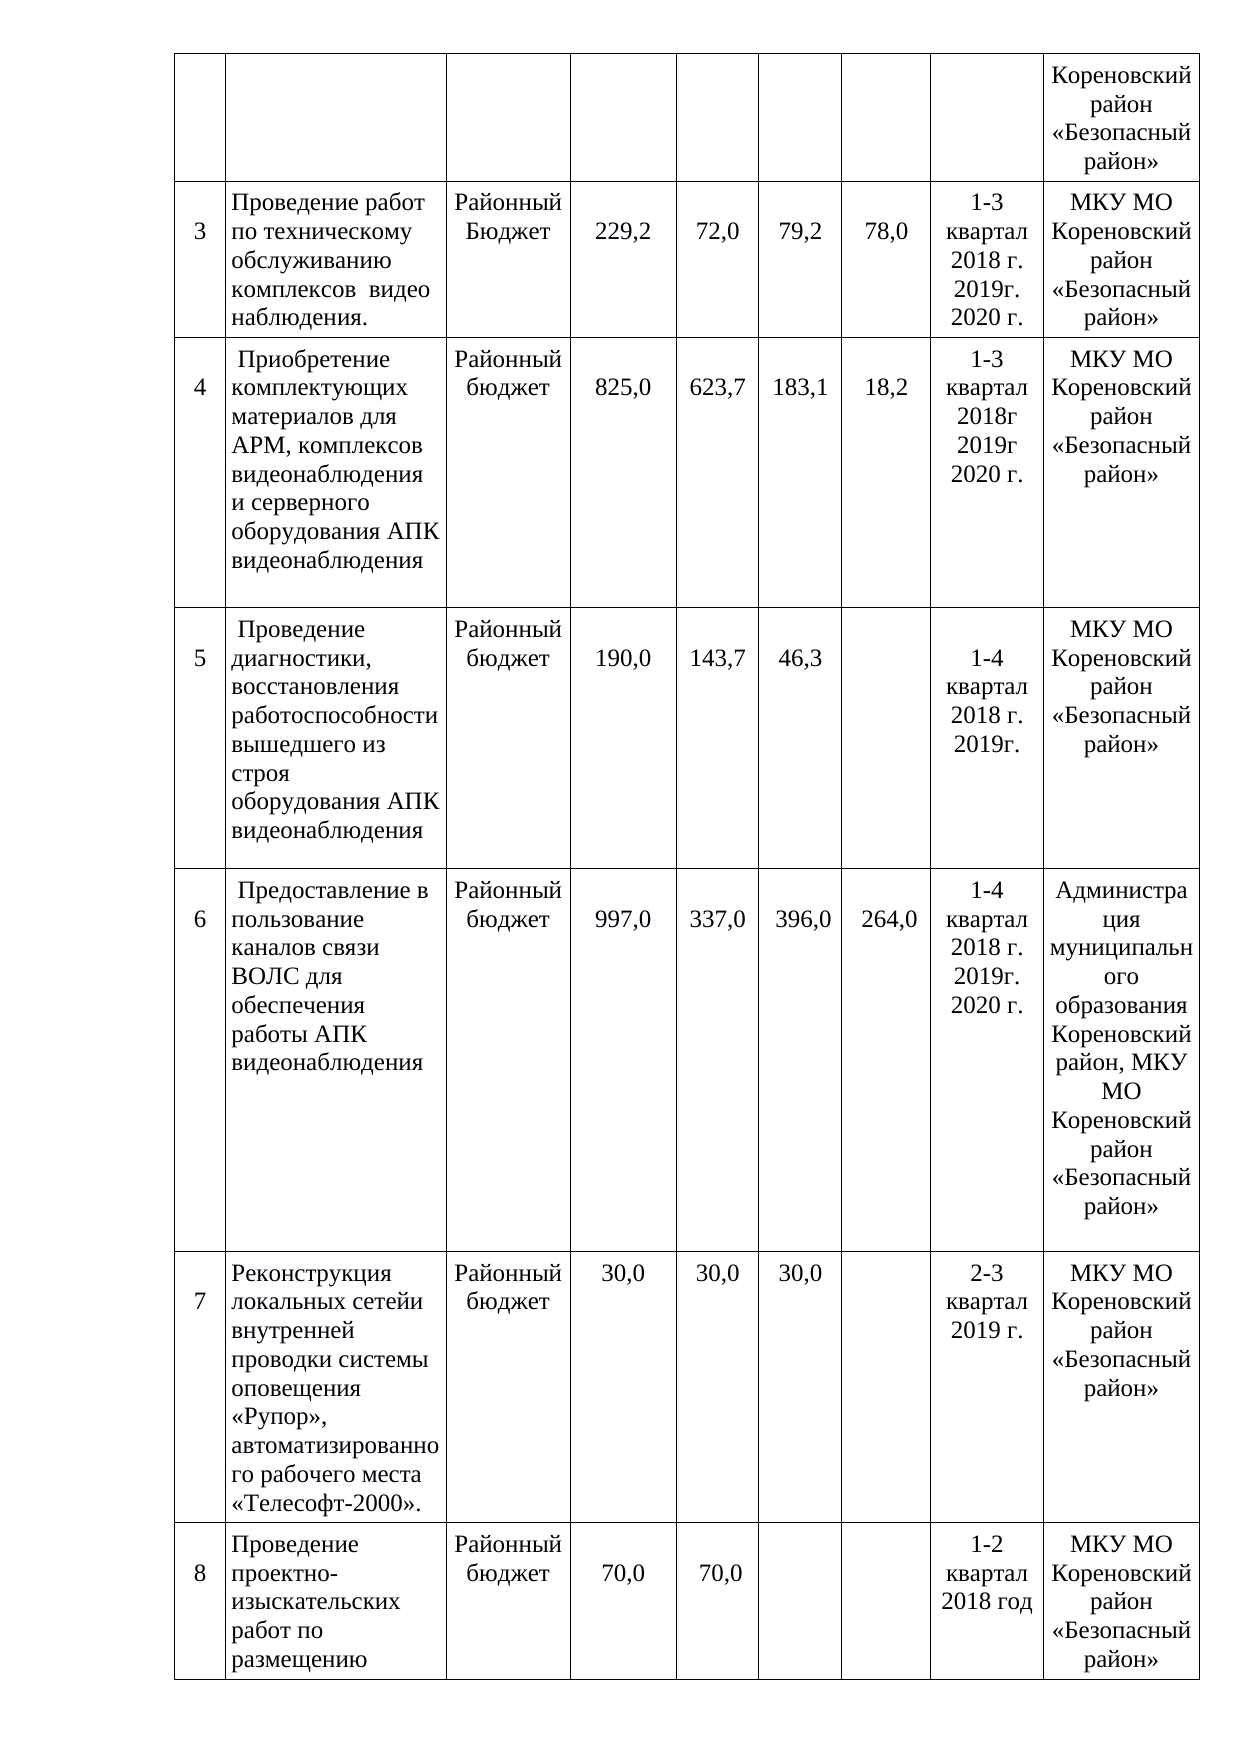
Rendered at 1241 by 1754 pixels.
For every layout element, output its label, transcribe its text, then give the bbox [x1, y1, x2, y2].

table_cell 78,0 [842, 182, 930, 337]
table_cell 264,0 [842, 869, 930, 1251]
table_cell Районный бюджет [447, 1252, 570, 1522]
table_cell [759, 1523, 841, 1679]
table_cell 5 [175, 608, 225, 868]
table_cell 190,0 [571, 608, 676, 868]
table_cell Предоставление в пользование каналов связи ВОЛС для обеспечения работы АПК видеонаблюдения [226, 869, 446, 1251]
table_cell 6 [175, 869, 225, 1251]
table_cell [226, 54, 446, 181]
table_cell 18,2 [842, 338, 930, 607]
table_cell МКУ МО Кореновский район «Безопасный район» [1044, 608, 1199, 868]
table_cell Проведение проектно-изыскательских работ по размещению [226, 1523, 446, 1679]
table_cell [931, 54, 1043, 181]
table_cell 70,0 [677, 1523, 758, 1679]
table_cell 143,7 [677, 608, 758, 868]
table_cell 623,7 [677, 338, 758, 607]
table_cell МКУ МО Кореновский район «Безопасный район» [1044, 338, 1199, 607]
table_cell Районный бюджет [447, 608, 570, 868]
table_cell 997,0 [571, 869, 676, 1251]
table_cell 3 [175, 182, 225, 337]
table_cell [842, 1252, 930, 1522]
table_cell 337,0 [677, 869, 758, 1251]
table_cell 30,0 [677, 1252, 758, 1522]
table_cell 183,1 [759, 338, 841, 607]
table_cell 825,0 [571, 338, 676, 607]
table_cell Администрация муниципального образования Кореновский район, МКУ МО Кореновский район «Безопасный район» [1044, 869, 1199, 1251]
table_cell [842, 54, 930, 181]
table_cell МКУ МО Кореновский район «Безопасный район» [1044, 182, 1199, 337]
table_cell 2-3 квартал 2019 г. [931, 1252, 1043, 1522]
table_cell [759, 54, 841, 181]
table_cell [447, 54, 570, 181]
table_cell [677, 54, 758, 181]
table_cell 1-3 квартал 2018г 2019г 2020 г. [931, 338, 1043, 607]
table_cell 1-4 квартал 2018 г. 2019г. 2020 г. [931, 869, 1043, 1251]
table_cell 4 [175, 338, 225, 607]
table_cell [842, 1523, 930, 1679]
table_cell Районный бюджет [447, 338, 570, 607]
table_cell Приобретение комплектующих материалов для АРМ, комплексов видеонаблюдения и серверного оборудования АПК видеонаблюдения [226, 338, 446, 607]
table_cell 1-3 квартал 2018 г. 2019г. 2020 г. [931, 182, 1043, 337]
table_cell 1-4 квартал 2018 г. 2019г. [931, 608, 1043, 868]
table_cell Проведение работ по техническому обслуживанию комплексов видео наблюдения. [226, 182, 446, 337]
table_cell МКУ МО Кореновский район «Безопасный район» [1044, 1523, 1199, 1679]
table_cell Районный бюджет [447, 869, 570, 1251]
table_cell [175, 54, 225, 181]
table_cell 8 [175, 1523, 225, 1679]
table_cell 30,0 [571, 1252, 676, 1522]
table_cell 70,0 [571, 1523, 676, 1679]
table_cell Реконструкция локальных сетейи внутренней проводки системы оповещения «Рупор», автоматизированного рабочего места «Телесофт-2000». [226, 1252, 446, 1522]
table_cell 79,2 [759, 182, 841, 337]
table_cell [842, 608, 930, 868]
table_cell Кореновский район «Безопасный район» [1044, 54, 1199, 181]
table_cell [571, 54, 676, 181]
table_cell 46,3 [759, 608, 841, 868]
table_cell 72,0 [677, 182, 758, 337]
table_cell МКУ МО Кореновский район «Безопасный район» [1044, 1252, 1199, 1522]
table_cell Районный Бюджет [447, 182, 570, 337]
table_cell 229,2 [571, 182, 676, 337]
table_cell 7 [175, 1252, 225, 1522]
table_cell 396,0 [759, 869, 841, 1251]
table_cell Районный бюджет [447, 1523, 570, 1679]
table_cell 30,0 [759, 1252, 841, 1522]
table_cell Проведение диагностики, восстановления работоспособности вышедшего из строя оборудования АПК видеонаблюдения [226, 608, 446, 868]
table_cell 1-2 квартал 2018 год [931, 1523, 1043, 1679]
